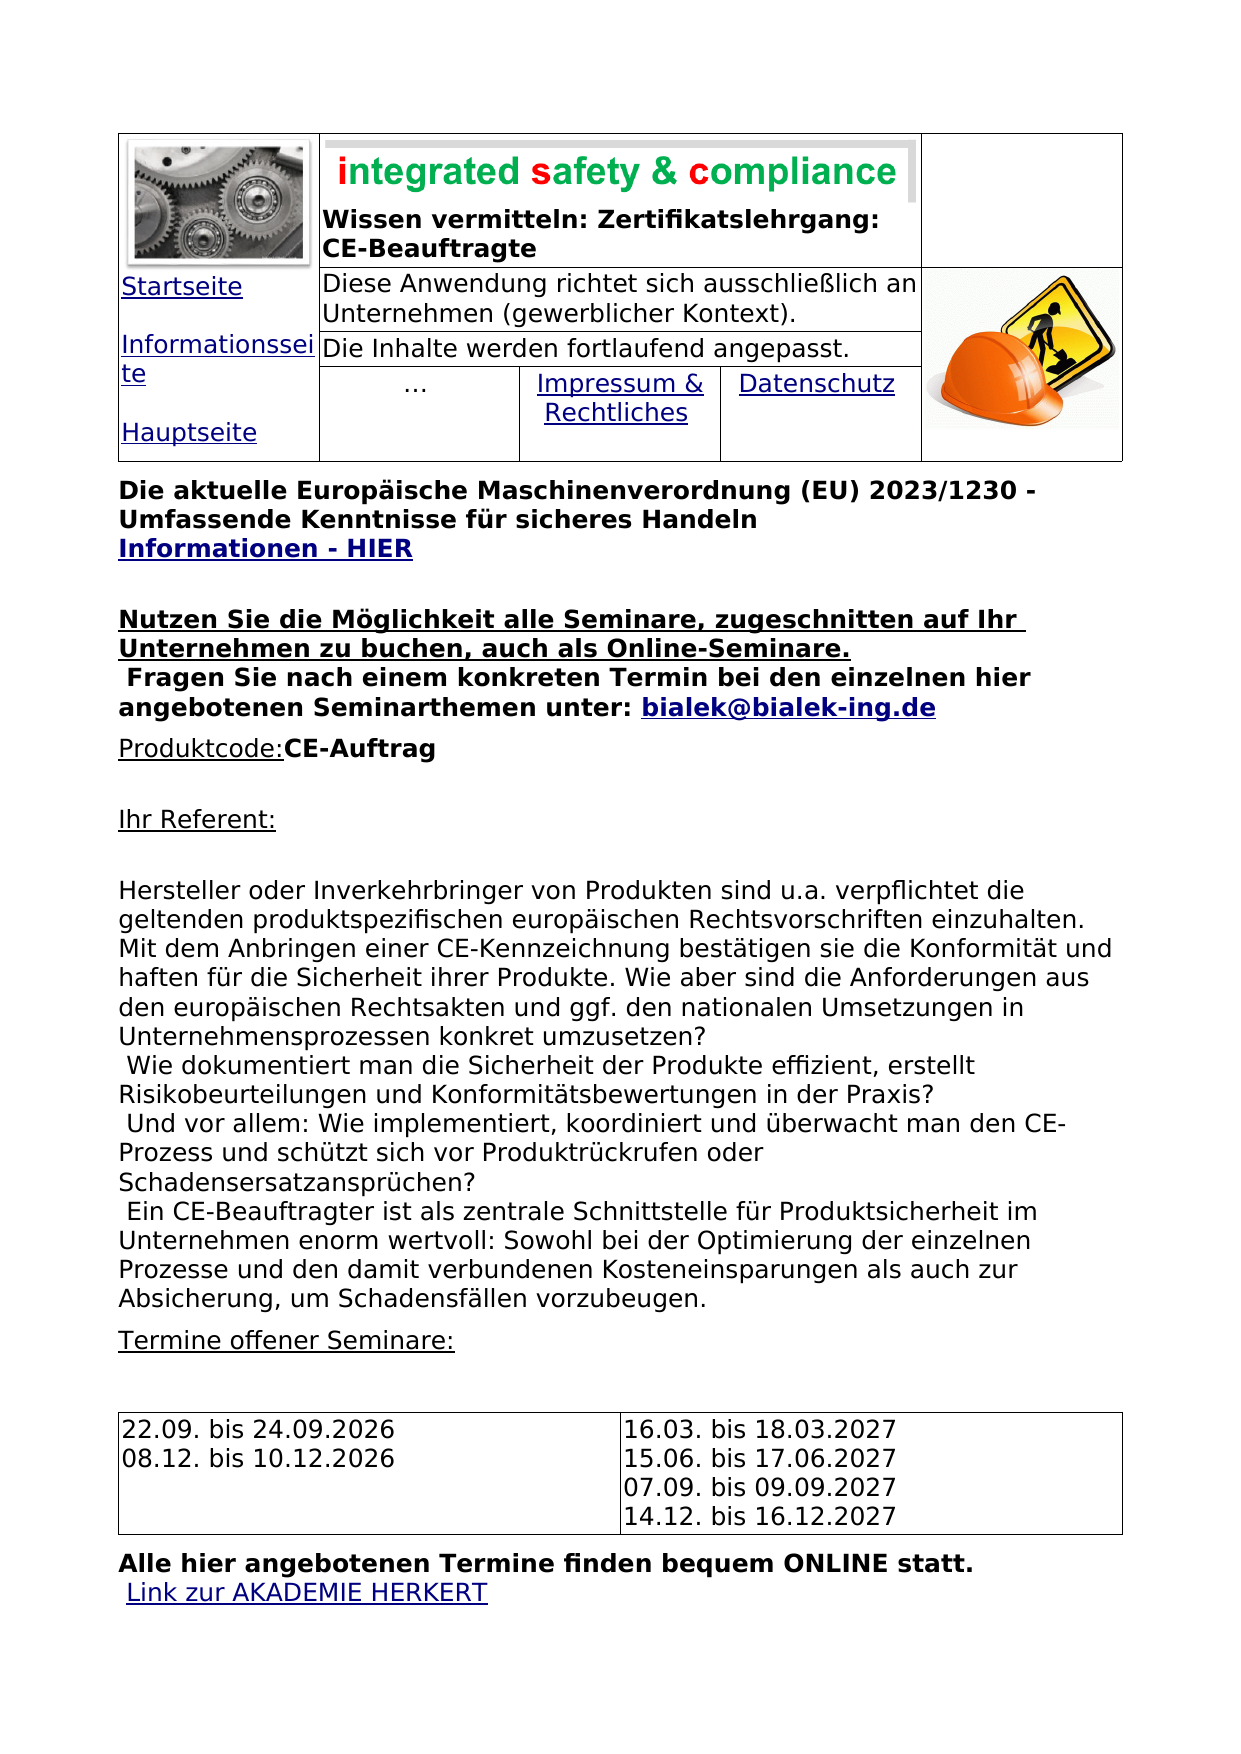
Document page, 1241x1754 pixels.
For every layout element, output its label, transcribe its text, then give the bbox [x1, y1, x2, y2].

table_header 16.03. bis 18.03.2027 15.06. bis 17.06.2027 07.09. bis 09.09.2027 14.12. bis 16.12.2027 [621, 1413, 1122, 1534]
table_header Wissen vermitteln: Zertifikatslehrgang: CE-Beauftragte [320, 134, 921, 267]
table_header 22.09. bis 24.09.2026 08.12. bis 10.12.2026 [119, 1413, 620, 1534]
text Ihr Referent: [118, 805, 1122, 864]
text Nutzen Sie die Möglichkeit alle Seminare, zugeschnitten auf Ihr Unternehmen zu buchen, auch als Online-Seminare. Fragen Sie nach einem konkreten Termin bei den einzelnen hier angebotenen Seminarthemen unter: bialek@bialek-ing.de [118, 605, 1122, 722]
picture [321, 136, 919, 206]
table_cell Diese Anwendung richtet sich ausschließlich an Unternehmen (gewerblicher Kontext). [320, 268, 921, 331]
picture [121, 136, 316, 273]
text Hersteller oder Inverkehrbringer von Produkten sind u.a. verpflichtet die geltenden produktspezifischen europäischen Rechtsvorschriften einzuhalten. Mit dem Anbringen einer CE-Kennzeichnung bestätigen sie die Konformität und haften für die Sicherheit ihrer Produkte. Wie aber sind die Anforderungen aus den europäischen Rechtsakten und ggf. den nationalen Umsetzungen in Unternehmensprozessen konkret umzusetzen? Wie dokumentiert man die Sicherheit der Produkte effizient, erstellt Risikobeurteilungen und Konformitätsbewertungen in der Praxis? Und vor allem: Wie implementiert, koordiniert und überwacht man den CE-Prozess und schützt sich vor Produktrückrufen oder Schadensersatzansprüchen? Ein CE-Beauftragter ist als zentrale Schnittstelle für Produktsicherheit im Unternehmen enorm wertvoll: Sowohl bei der Optimierung der einzelnen Prozesse und den damit verbundenen Kosteneinsparungen als auch zur Absicherung, um Schadensfällen vorzubeugen. [118, 876, 1122, 1314]
table_cell Impressum & Rechtliches [520, 367, 720, 461]
table_cell Datenschutz [721, 367, 921, 461]
text Die aktuelle Europäische Maschinenverordnung (EU) 2023/1230 - Umfassende Kenntnisse für sicheres Handeln Informationen - HIER [118, 476, 1122, 593]
table_cell [922, 268, 1122, 461]
table_header [922, 134, 1122, 267]
text Termine offener Seminare: [118, 1326, 1122, 1384]
table_cell Die Inhalte werden fortlaufend angepasst. [320, 332, 921, 366]
text Alle hier angebotenen Termine finden bequem ONLINE statt. Link zur AKADEMIE HERKERT [118, 1549, 1122, 1608]
text Produktcode:CE-Auftrag [118, 734, 1122, 793]
table_header Startseite Informationsseite Hauptseite [119, 134, 319, 461]
table_cell … [320, 367, 519, 461]
picture [924, 269, 1120, 430]
